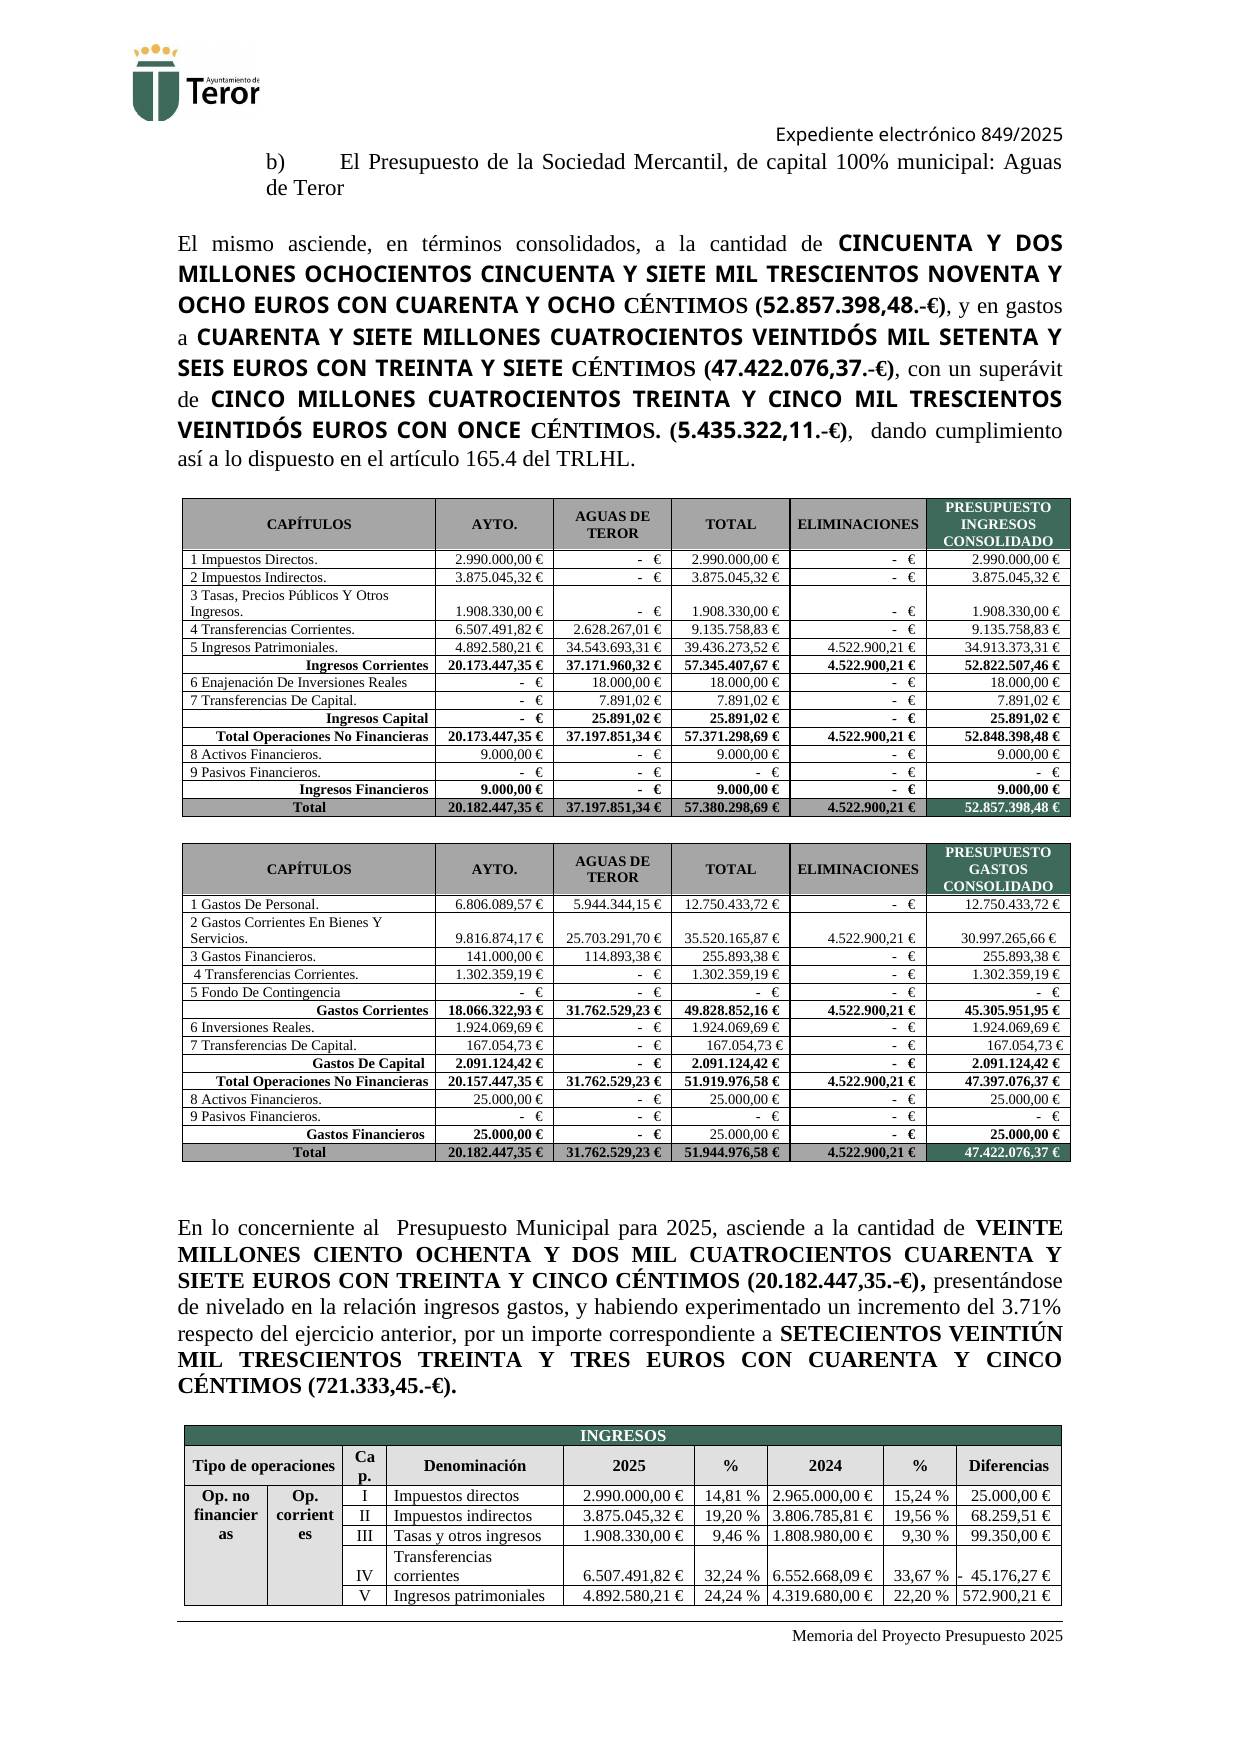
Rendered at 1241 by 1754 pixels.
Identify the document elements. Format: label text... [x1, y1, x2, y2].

table_cell 3.875.045,32 € [436, 569, 553, 585]
table_cell 2.965.000,00 € [768, 1486, 883, 1505]
table_cell - € [554, 763, 671, 780]
table_cell 1.924.069,69 € [927, 1019, 1070, 1036]
table_cell IV [343, 1546, 386, 1585]
table_cell 2.990.000,00 € [927, 551, 1070, 567]
table_cell - € [554, 1090, 671, 1107]
table_cell 47.422.076,37 € [927, 1144, 1070, 1161]
table_cell - € [554, 746, 671, 762]
table_cell 39.436.273,52 € [672, 639, 789, 655]
table_cell 4.522.900,21 € [791, 1001, 926, 1018]
table_cell 4.522.900,21 € [791, 1073, 926, 1089]
table_cell 9.816.874,17 € [436, 913, 553, 947]
table_header AGUAS DE TEROR [554, 499, 671, 549]
table_cell 6.507.491,82 € [564, 1546, 694, 1585]
table_cell 20.157.447,35 € [436, 1073, 553, 1089]
table_cell - € [791, 781, 926, 798]
table_cell Cap. [343, 1446, 386, 1485]
list El Presupuesto de la Sociedad Mercantil, de capital 100% municipal: Aguas de Teror [266, 148, 1063, 200]
table_cell 3.875.045,32 € [672, 569, 789, 585]
table_cell Gastos Corrientes [183, 1001, 435, 1018]
table_cell 7 Transferencias De Capital. [183, 1037, 435, 1054]
table_cell - € [554, 1126, 671, 1143]
table_cell - € [791, 746, 926, 762]
table_cell - € [791, 1055, 926, 1072]
table_cell 9.135.758,83 € [927, 621, 1070, 638]
table_cell - € [436, 674, 553, 691]
table_cell 4.522.900,21 € [791, 656, 926, 673]
table_cell 2025 [564, 1446, 694, 1485]
table_cell - € [927, 984, 1070, 1000]
table_cell Total [183, 799, 435, 816]
table_header TOTAL [672, 844, 789, 894]
table_cell 57.380.298,69 € [672, 799, 789, 816]
table_cell 4.319.680,00 € [768, 1586, 883, 1605]
table_cell 25.000,00 € [957, 1486, 1061, 1505]
table_cell - € [791, 948, 926, 965]
table_cell - € [791, 1108, 926, 1125]
table_cell 22,20 % [884, 1586, 956, 1605]
table_cell - € [791, 692, 926, 709]
table_cell 25.891,02 € [927, 710, 1070, 727]
table_cell 37.197.851,34 € [554, 728, 671, 744]
table_cell 2.990.000,00 € [564, 1486, 694, 1505]
table_cell 1.908.330,00 € [436, 586, 553, 620]
table_cell 5 Ingresos Patrimoniales. [183, 639, 435, 655]
table_cell Impuestos indirectos [387, 1506, 563, 1525]
table_cell 52.822.507,46 € [927, 656, 1070, 673]
table_cell 52.848.398,48 € [927, 728, 1070, 744]
table_cell 2 Impuestos Indirectos. [183, 569, 435, 585]
table_cell 1 Impuestos Directos. [183, 551, 435, 567]
table_cell 167.054,73 € [436, 1037, 553, 1054]
table_cell 18.066.322,93 € [436, 1001, 553, 1018]
table_header PRESUPUESTO GASTOS CONSOLIDADO [927, 844, 1070, 894]
table_cell 1.908.330,00 € [564, 1526, 694, 1545]
table_cell 57.371.298,69 € [672, 728, 789, 744]
table_cell 7.891,02 € [927, 692, 1070, 709]
table_cell 4.522.900,21 € [791, 913, 926, 947]
table_cell 9.000,00 € [436, 746, 553, 762]
table_cell 34.543.693,31 € [554, 639, 671, 655]
table_cell 20.182.447,35 € [436, 1144, 553, 1161]
table_cell - € [436, 692, 553, 709]
table_cell 4.522.900,21 € [791, 1144, 926, 1161]
table_cell 4.522.900,21 € [791, 639, 926, 655]
table_cell - € [672, 984, 789, 1000]
table_cell 9.135.758,83 € [672, 621, 789, 638]
table_cell 9.000,00 € [436, 781, 553, 798]
table_cell 2 Gastos Corrientes En Bienes Y Servicios. [183, 913, 435, 947]
table_cell 8 Activos Financieros. [183, 746, 435, 762]
table_cell - € [554, 1019, 671, 1036]
table_cell 25.891,02 € [554, 710, 671, 727]
table_cell 45.305.951,95 € [927, 1001, 1070, 1018]
table_cell - € [672, 763, 789, 780]
table_cell - € [791, 710, 926, 727]
table_cell V [343, 1586, 386, 1605]
table_cell 47.397.076,37 € [927, 1073, 1070, 1089]
table_cell 4.522.900,21 € [791, 728, 926, 744]
table_header INGRESOS [185, 1426, 1061, 1445]
table_cell 52.857.398,48 € [927, 799, 1070, 816]
table_cell 6.552.668,09 € [768, 1546, 883, 1585]
table_cell Ingresos Capital [183, 710, 435, 727]
table_cell - € [554, 569, 671, 585]
table_cell 6.507.491,82 € [436, 621, 553, 638]
table_cell - € [554, 551, 671, 567]
table_cell 12.750.433,72 € [927, 896, 1070, 912]
table_cell 25.000,00 € [436, 1126, 553, 1143]
table_cell 5.944.344,15 € [554, 896, 671, 912]
table_cell 1.908.330,00 € [927, 586, 1070, 620]
table_cell 32,24 % [695, 1546, 767, 1585]
table_cell 33,67 % [884, 1546, 956, 1585]
table_cell 255.893,38 € [927, 948, 1070, 965]
table_cell 3.806.785,81 € [768, 1506, 883, 1525]
table_cell 18.000,00 € [927, 674, 1070, 691]
table_cell 9.000,00 € [927, 781, 1070, 798]
table_cell - € [554, 1037, 671, 1054]
table_cell 14,81 % [695, 1486, 767, 1505]
table_cell 167.054,73 € [927, 1037, 1070, 1054]
table_cell 9 Pasivos Financieros. [183, 1108, 435, 1125]
table_cell 37.171.960,32 € [554, 656, 671, 673]
table_cell - € [791, 586, 926, 620]
table_cell 37.197.851,34 € [554, 799, 671, 816]
table_cell 2.091.124,42 € [672, 1055, 789, 1072]
table_cell - € [554, 781, 671, 798]
table_cell Op. corrientes [268, 1486, 342, 1605]
table_cell 9,30 % [884, 1526, 956, 1545]
text El mismo asciende, en términos consolidados, a la cantidad de CINCUENTA Y DOS MILLONES OCHOCIENTOS CINCUENTA Y SIETE MIL TRESCIENTOS NOVENTA Y OCHO EUROS CON CUARENTA Y OCHO CÉNTIMOS (52.857.398,48.-€), y en gastos a CUARENTA Y SIETE MILLONES CUATROCIENTOS VEINTIDÓS MIL SETENTA Y SEIS EUROS CON TREINTA Y SIETE CÉNTIMOS (47.422.076,37.-€), con un superávit de CINCO MILLONES CUATROCIENTOS TREINTA Y CINCO MIL TRESCIENTOS VEINTIDÓS EUROS CON ONCE CÉNTIMOS. (5.435.322,11.-€), dando cumplimiento así a lo dispuesto en el artículo 165.4 del TRLHL. [177, 227, 1063, 472]
table_cell 1.808.980,00 € [768, 1526, 883, 1545]
table_cell II [343, 1506, 386, 1525]
table_cell 51.944.976,58 € [672, 1144, 789, 1161]
table_cell - € [791, 551, 926, 567]
table_cell 30.997.265,66 € [927, 913, 1070, 947]
table_cell 1.302.359,19 € [672, 966, 789, 982]
table_header PRESUPUESTO INGRESOS CONSOLIDADO [927, 499, 1070, 549]
table_cell Tasas y otros ingresos [387, 1526, 563, 1545]
table_cell 2.091.124,42 € [436, 1055, 553, 1072]
table_cell 2.990.000,00 € [436, 551, 553, 567]
table_cell 2.091.124,42 € [927, 1055, 1070, 1072]
table_cell 25.000,00 € [436, 1090, 553, 1107]
table_header AGUAS DE TEROR [554, 844, 671, 894]
table_cell 31.762.529,23 € [554, 1001, 671, 1018]
table_cell 9,46 % [695, 1526, 767, 1545]
table_cell 24,24 % [695, 1586, 767, 1605]
table_cell - € [554, 1108, 671, 1125]
table_cell - 45.176,27 € [957, 1546, 1061, 1585]
table_cell 6 Inversiones Reales. [183, 1019, 435, 1036]
table_cell 4.892.580,21 € [564, 1586, 694, 1605]
table_cell 25.000,00 € [672, 1090, 789, 1107]
table_cell 4 Transferencias Corrientes. [183, 966, 435, 982]
table_cell 25.000,00 € [672, 1126, 789, 1143]
table_cell 15,24 % [884, 1486, 956, 1505]
table_cell Tipo de operaciones [185, 1446, 342, 1485]
table_cell 57.345.407,67 € [672, 656, 789, 673]
table_cell Op. no financieras [185, 1486, 267, 1605]
table_cell 5 Fondo De Contingencia [183, 984, 435, 1000]
table_cell 18.000,00 € [672, 674, 789, 691]
table_cell 20.182.447,35 € [436, 799, 553, 816]
table_cell 114.893,38 € [554, 948, 671, 965]
table_cell Gastos De Capital [183, 1055, 435, 1072]
table_cell 3.875.045,32 € [927, 569, 1070, 585]
table_cell - € [791, 1126, 926, 1143]
table_cell % [695, 1446, 767, 1485]
table_cell 9.000,00 € [672, 746, 789, 762]
table_cell 255.893,38 € [672, 948, 789, 965]
table_cell 1.302.359,19 € [436, 966, 553, 982]
table_header ELIMINACIONES [791, 499, 926, 549]
table_cell 25.000,00 € [927, 1090, 1070, 1107]
table_cell 4 Transferencias Corrientes. [183, 621, 435, 638]
table_cell - € [927, 763, 1070, 780]
table_cell 19,56 % [884, 1506, 956, 1525]
table_cell - € [791, 763, 926, 780]
table_cell 3 Gastos Financieros. [183, 948, 435, 965]
table_cell - € [791, 1090, 926, 1107]
table_cell 18.000,00 € [554, 674, 671, 691]
table_cell 4.892.580,21 € [436, 639, 553, 655]
table_cell 25.703.291,70 € [554, 913, 671, 947]
table_cell Total [183, 1144, 435, 1161]
table_cell - € [554, 984, 671, 1000]
table_cell 4.522.900,21 € [791, 799, 926, 816]
table_cell - € [791, 1037, 926, 1054]
table_cell 7.891,02 € [554, 692, 671, 709]
table_cell 6.806.089,57 € [436, 896, 553, 912]
table_cell - € [436, 1108, 553, 1125]
table_cell - € [791, 966, 926, 982]
table_header ELIMINACIONES [791, 844, 926, 894]
table_cell 3.875.045,32 € [564, 1506, 694, 1525]
table_header AYTO. [436, 499, 553, 549]
table_cell 7.891,02 € [672, 692, 789, 709]
table_cell 25.891,02 € [672, 710, 789, 727]
table_cell % [884, 1446, 956, 1485]
table_header AYTO. [436, 844, 553, 894]
table_cell Total Operaciones No Financieras [183, 728, 435, 744]
table_cell 1.302.359,19 € [927, 966, 1070, 982]
table_cell - € [554, 1055, 671, 1072]
table_cell 6 Enajenación De Inversiones Reales [183, 674, 435, 691]
table_cell - € [436, 763, 553, 780]
table_cell Transferencias corrientes [387, 1546, 563, 1585]
table_cell - € [791, 896, 926, 912]
table_cell 1 Gastos De Personal. [183, 896, 435, 912]
table_cell 167.054,73 € [672, 1037, 789, 1054]
table_cell 9.000,00 € [672, 781, 789, 798]
table_cell 31.762.529,23 € [554, 1073, 671, 1089]
table_cell - € [927, 1108, 1070, 1125]
table_cell 25.000,00 € [927, 1126, 1070, 1143]
table_cell Ingresos patrimoniales [387, 1586, 563, 1605]
table_cell Ingresos Financieros [183, 781, 435, 798]
text En lo concerniente al Presupuesto Municipal para 2025, asciende a la cantidad de VEINTE MILLONES CIENTO OCHENTA Y DOS MIL CUATROCIENTOS CUARENTA Y SIETE EUROS CON TREINTA Y CINCO CÉNTIMOS (20.182.447,35.-€), presentándose de nivelado en la relación ingresos gastos, y habiendo experimentado un incremento del 3.71% respecto del ejercicio anterior, por un importe correspondiente a SETECIENTOS VEINTIÚN MIL TRESCIENTOS TREINTA Y TRES EUROS CON CUARENTA Y CINCO CÉNTIMOS (721.333,45.-€). [177, 1214, 1063, 1399]
table_header TOTAL [672, 499, 789, 549]
table_cell - € [791, 674, 926, 691]
table_cell 20.173.447,35 € [436, 728, 553, 744]
table_cell - € [554, 586, 671, 620]
table_cell 19,20 % [695, 1506, 767, 1525]
table_cell I [343, 1486, 386, 1505]
table_cell 31.762.529,23 € [554, 1144, 671, 1161]
table_cell 51.919.976,58 € [672, 1073, 789, 1089]
table_cell 9.000,00 € [927, 746, 1070, 762]
table_cell 99.350,00 € [957, 1526, 1061, 1545]
table_cell 141.000,00 € [436, 948, 553, 965]
table_cell 1.924.069,69 € [672, 1019, 789, 1036]
table_cell 8 Activos Financieros. [183, 1090, 435, 1107]
table_cell 35.520.165,87 € [672, 913, 789, 947]
table_cell 3 Tasas, Precios Públicos Y Otros Ingresos. [183, 586, 435, 620]
table_cell - € [672, 1108, 789, 1125]
table_cell Denominación [387, 1446, 563, 1485]
table_cell - € [791, 984, 926, 1000]
table_cell 68.259,51 € [957, 1506, 1061, 1525]
table_cell 12.750.433,72 € [672, 896, 789, 912]
table_cell - € [791, 569, 926, 585]
table_cell 572.900,21 € [957, 1586, 1061, 1605]
table_cell III [343, 1526, 386, 1545]
table_cell - € [554, 966, 671, 982]
table_cell - € [436, 710, 553, 727]
table_cell Ingresos Corrientes [183, 656, 435, 673]
table_cell 9 Pasivos Financieros. [183, 763, 435, 780]
table_cell 2.990.000,00 € [672, 551, 789, 567]
table_cell - € [436, 984, 553, 1000]
table_cell 34.913.373,31 € [927, 639, 1070, 655]
table_cell Gastos Financieros [183, 1126, 435, 1143]
table_cell 1.924.069,69 € [436, 1019, 553, 1036]
table_cell 2.628.267,01 € [554, 621, 671, 638]
table_cell 49.828.852,16 € [672, 1001, 789, 1018]
table_cell Impuestos directos [387, 1486, 563, 1505]
table_cell Diferencias [957, 1446, 1061, 1485]
table_cell 1.908.330,00 € [672, 586, 789, 620]
table_cell Total Operaciones No Financieras [183, 1073, 435, 1089]
table_cell 7 Transferencias De Capital. [183, 692, 435, 709]
table_cell 20.173.447,35 € [436, 656, 553, 673]
table_cell 2024 [768, 1446, 883, 1485]
table_cell - € [791, 1019, 926, 1036]
table_header CAPÍTULOS [183, 844, 435, 894]
table_cell - € [791, 621, 926, 638]
table_header CAPÍTULOS [183, 499, 435, 549]
